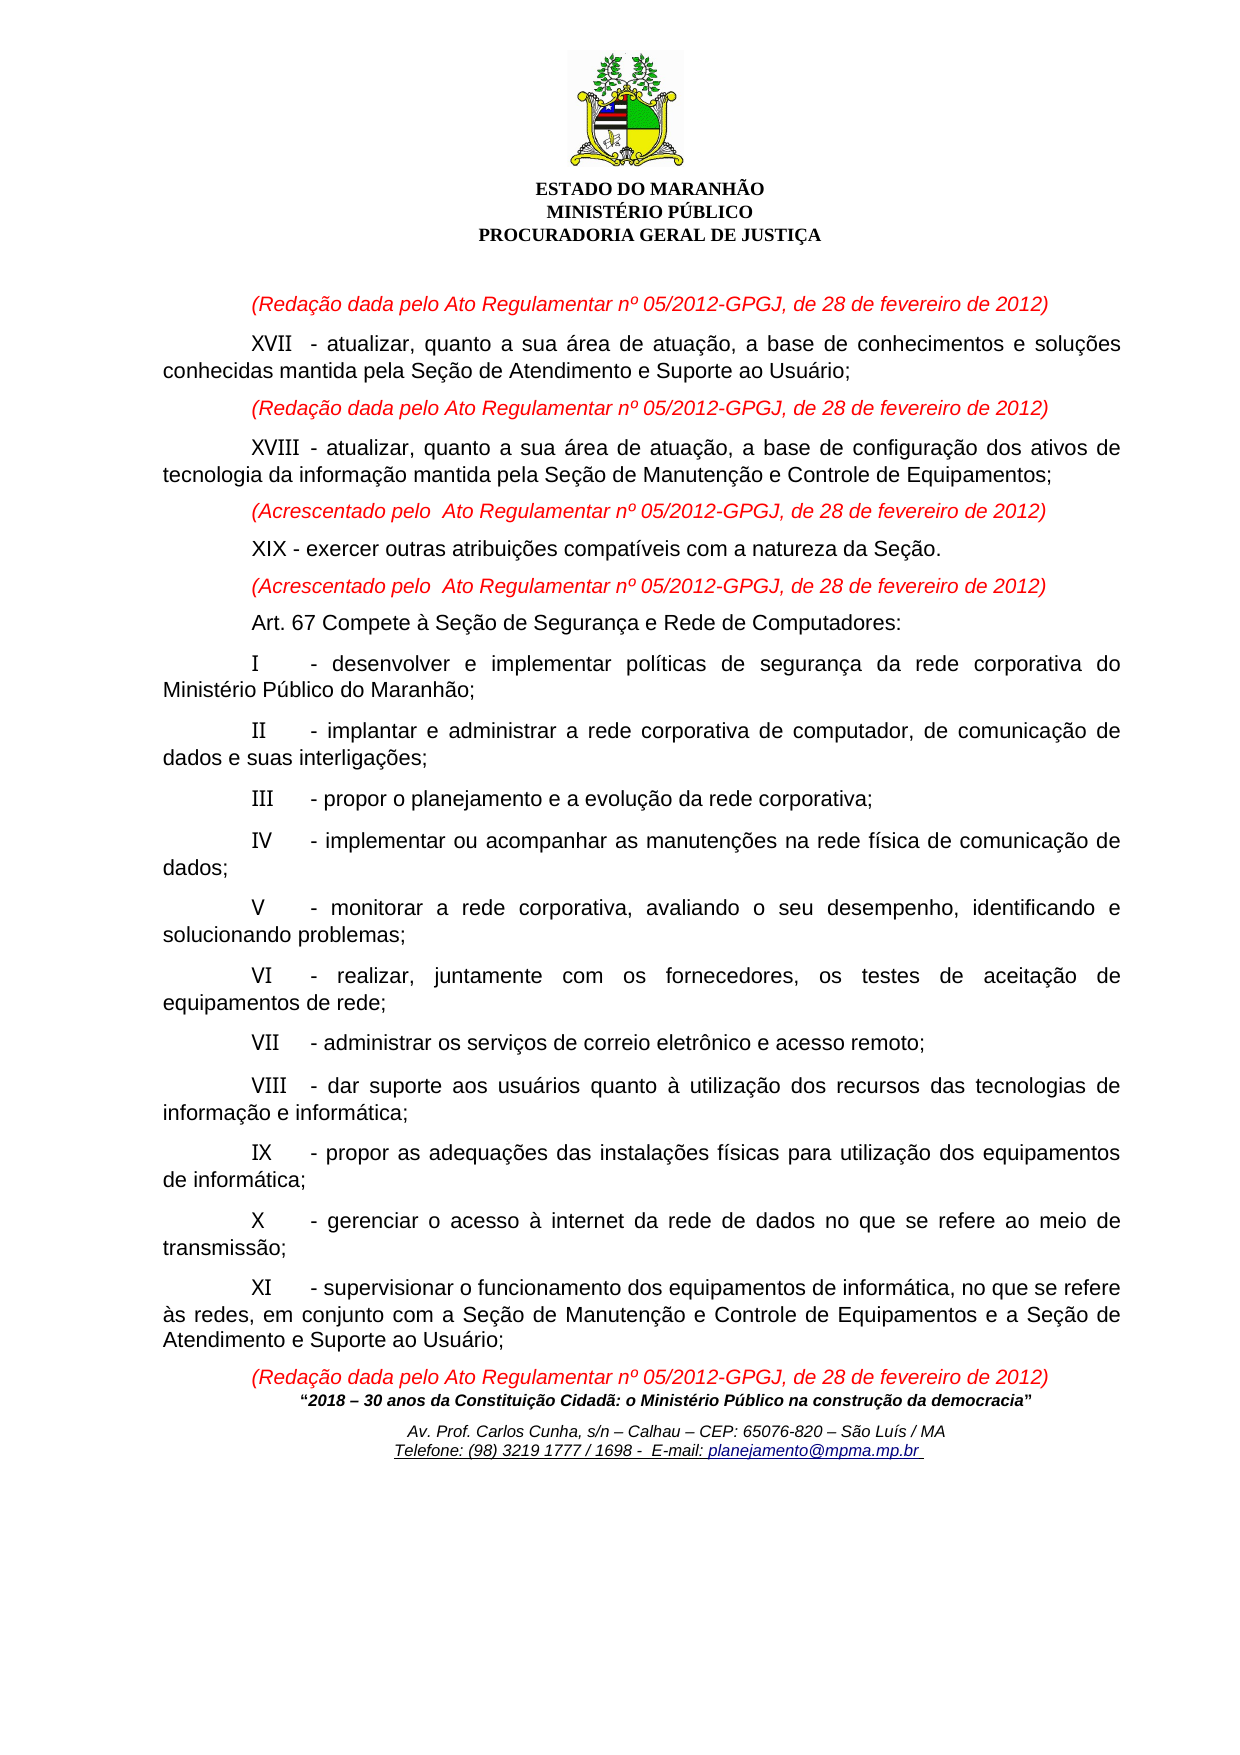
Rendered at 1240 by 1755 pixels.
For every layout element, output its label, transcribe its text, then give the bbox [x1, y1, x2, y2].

text (Redação dada pelo Ato Regulamentar nº 05/2012-GPGJ, de 28 de fevereiro de 2012) [163, 1365, 1121, 1389]
list - realizar, juntamente com os fornecedores, os testes de aceitação de equipamentos de rede; [163, 960, 1122, 1015]
text (Acrescentado pelo Ato Regulamentar nº 05/2012-GPGJ, de 28 de fevereiro de 2012) [163, 573, 1121, 597]
list - propor o planejamento e a evolução da rede corporativa; [163, 783, 1122, 812]
list - gerenciar o acesso à internet da rede de dados no que se refere ao meio de transmissão; [163, 1205, 1122, 1260]
list - implantar e administrar a rede corporativa de computador, de comunicação de dados e suas interligações; [163, 715, 1122, 770]
text Art. 67 Compete à Seção de Segurança e Rede de Computadores: [163, 610, 1121, 635]
text (Redação dada pelo Ato Regulamentar nº 05/2012-GPGJ, de 28 de fevereiro de 2012) [163, 395, 1121, 419]
list - atualizar, quanto a sua área de atuação, a base de configuração dos ativos de tecnologia da informação mantida pela Seção de Manutenção e Controle de Equipamentos; [163, 432, 1122, 487]
list - implementar ou acompanhar as manutenções na rede física de comunicação de dados; [163, 825, 1122, 880]
list - desenvolver e implementar políticas de segurança da rede corporativa do Ministério Público do Maranhão; [163, 648, 1122, 703]
list - monitorar a rede corporativa, avaliando o seu desempenho, identificando e solucionando problemas; [163, 892, 1122, 947]
list - dar suporte aos usuários quanto à utilização dos recursos das tecnologias de informação e informática; [163, 1070, 1122, 1125]
list - supervisionar o funcionamento dos equipamentos de informática, no que se refere às redes, em conjunto com a Seção de Manutenção e Controle de Equipamentos e a Seção de Atendimento e Suporte ao Usuário; [163, 1272, 1122, 1352]
list - atualizar, quanto a sua área de atuação, a base de conhecimentos e soluções conhecidas mantida pela Seção de Atendimento e Suporte ao Usuário; [163, 328, 1122, 383]
text (Redação dada pelo Ato Regulamentar nº 05/2012-GPGJ, de 28 de fevereiro de 2012) [163, 291, 1121, 315]
text (Acrescentado pelo Ato Regulamentar nº 05/2012-GPGJ, de 28 de fevereiro de 2012) [163, 499, 1121, 523]
list - propor as adequações das instalações físicas para utilização dos equipamentos de informática; [163, 1137, 1122, 1192]
text XIX - exercer outras atribuições compatíveis com a natureza da Seção. [163, 536, 1121, 561]
list - administrar os serviços de correio eletrônico e acesso remoto; [163, 1027, 1122, 1057]
